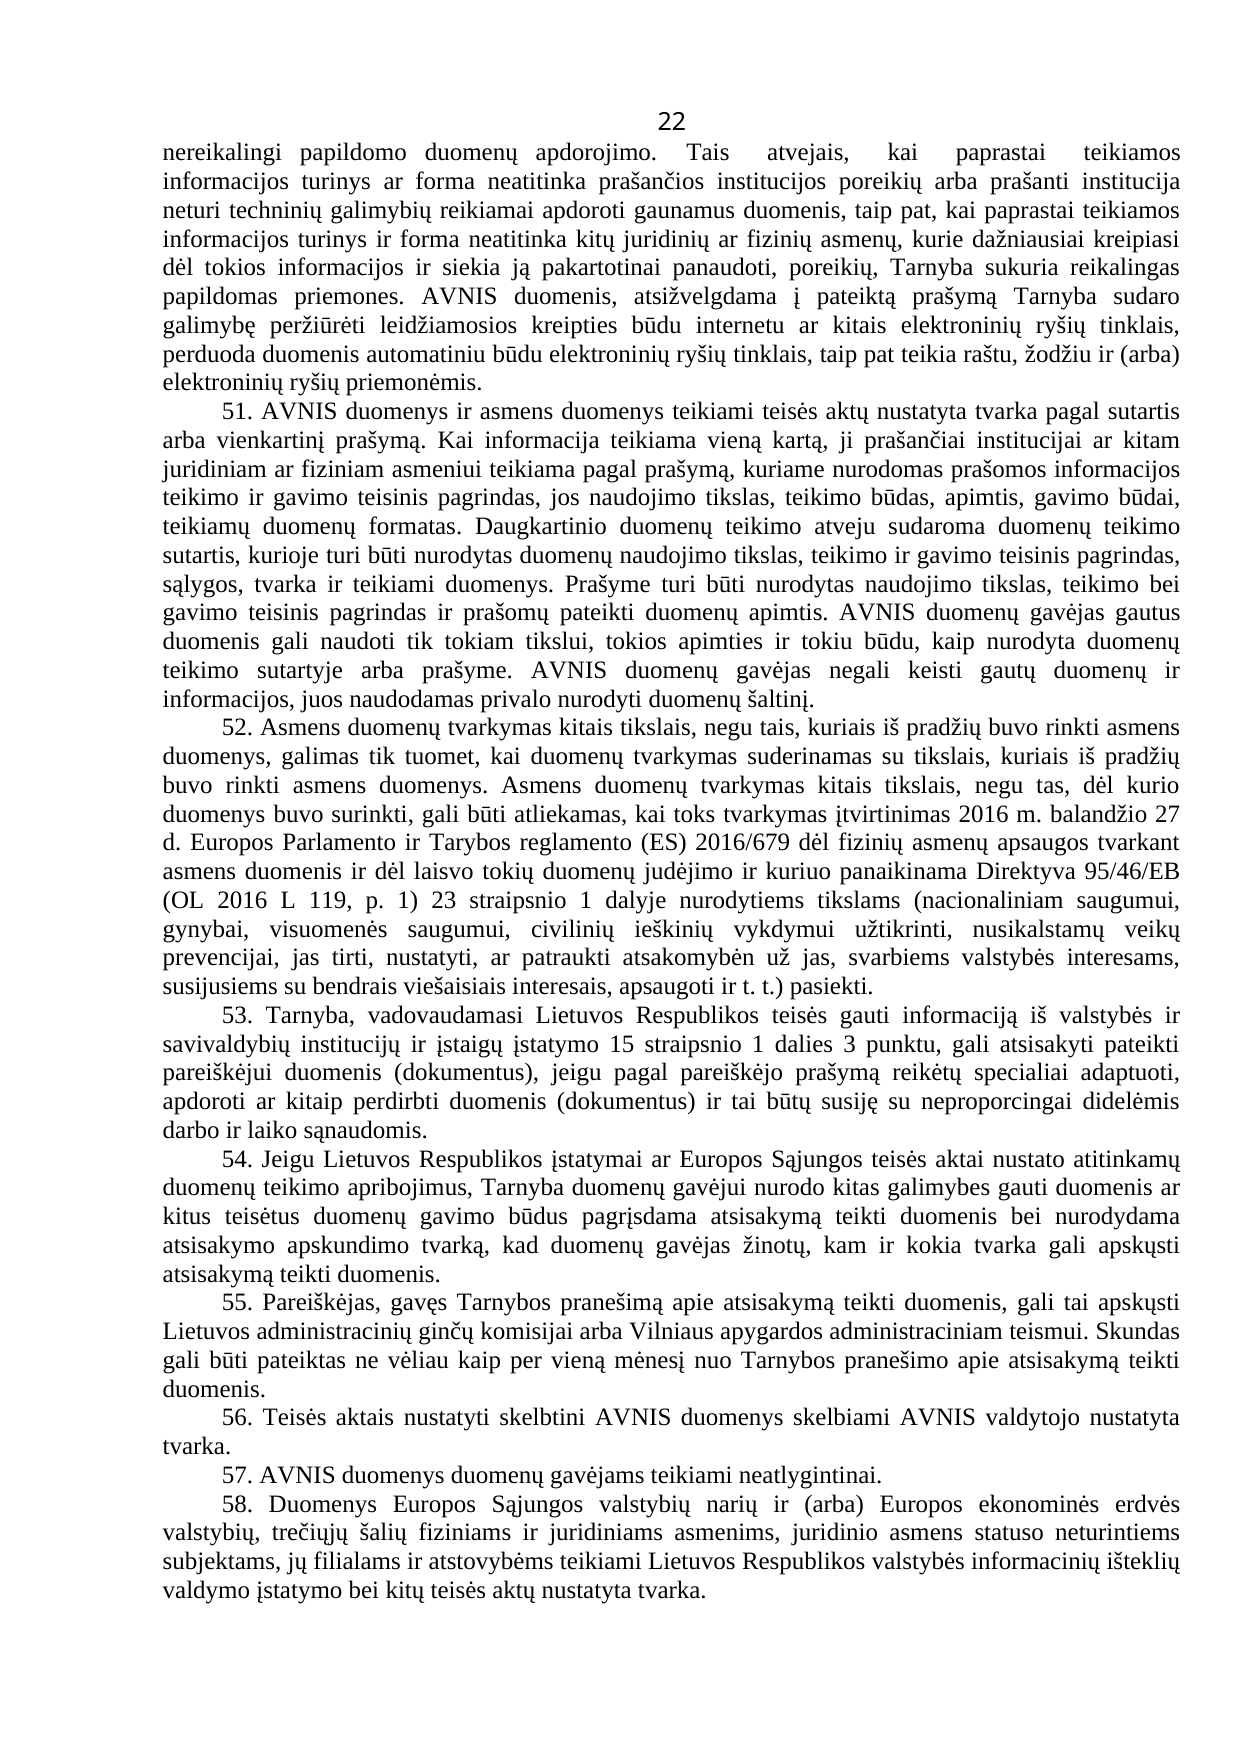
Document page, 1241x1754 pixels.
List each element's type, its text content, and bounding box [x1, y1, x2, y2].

text 55. Pareiškėjas, gavęs Tarnybos pranešimą apie atsisakymą teikti duomenis, gali tai apskųsti Lietuvos administracinių ginčų komisijai arba Vilniaus apygardos administraciniam teismui. Skundas gali būti pateiktas ne vėliau kaip per vieną mėnesį nuo Tarnybos pranešimo apie atsisakymą teikti duomenis. [162, 1287, 1181, 1402]
text 51. AVNIS duomenys ir asmens duomenys teikiami teisės aktų nustatyta tvarka pagal sutartis arba vienkartinį prašymą. Kai informacija teikiama vieną kartą, ji prašančiai institucijai ar kitam juridiniam ar fiziniam asmeniui teikiama pagal prašymą, kuriame nurodomas prašomos informacijos teikimo ir gavimo teisinis pagrindas, jos naudojimo tikslas, teikimo būdas, apimtis, gavimo būdai, teikiamų duomenų formatas. Daugkartinio duomenų teikimo atveju sudaroma duomenų teikimo sutartis, kurioje turi būti nurodytas duomenų naudojimo tikslas, teikimo ir gavimo teisinis pagrindas, sąlygos, tvarka ir teikiami duomenys. Prašyme turi būti nurodytas naudojimo tikslas, teikimo bei gavimo teisinis pagrindas ir prašomų pateikti duomenų apimtis. AVNIS duomenų gavėjas gautus duomenis gali naudoti tik tokiam tikslui, tokios apimties ir tokiu būdu, kaip nurodyta duomenų teikimo sutartyje arba prašyme. AVNIS duomenų gavėjas negali keisti gautų duomenų ir informacijos, juos naudodamas privalo nurodyti duomenų šaltinį. [162, 396, 1181, 712]
text 58. Duomenys Europos Sąjungos valstybių narių ir (arba) Europos ekonominės erdvės valstybių, trečiųjų šalių fiziniams ir juridiniams asmenims, juridinio asmens statuso neturintiems subjektams, jų filialams ir atstovybėms teikiami Lietuvos Respublikos valstybės informacinių išteklių valdymo įstatymo bei kitų teisės aktų nustatyta tvarka. [162, 1489, 1181, 1604]
text 56. Teisės aktais nustatyti skelbtini AVNIS duomenys skelbiami AVNIS valdytojo nustatyta tvarka. [162, 1402, 1181, 1460]
text nereikalingi papildomo duomenų apdorojimo. Tais atvejais, kai paprastai teikiamos informacijos turinys ar forma neatitinka prašančios institucijos poreikių arba prašanti institucija neturi techninių galimybių reikiamai apdoroti gaunamus duomenis, taip pat, kai paprastai teikiamos informacijos turinys ir forma neatitinka kitų juridinių ar fizinių asmenų, kurie dažniausiai kreipiasi dėl tokios informacijos ir siekia ją pakartotinai panaudoti, poreikių, Tarnyba sukuria reikalingas papildomas priemones. AVNIS duomenis, atsižvelgdama į pateiktą prašymą Tarnyba sudaro galimybę peržiūrėti leidžiamosios kreipties būdu internetu ar kitais elektroninių ryšių tinklais, perduoda duomenis automatiniu būdu elektroninių ryšių tinklais, taip pat teikia raštu, žodžiu ir (arba) elektroninių ryšių priemonėmis. [162, 137, 1181, 396]
text 53. Tarnyba, vadovaudamasi Lietuvos Respublikos teisės gauti informaciją iš valstybės ir savivaldybių institucijų ir įstaigų įstatymo 15 straipsnio 1 dalies 3 punktu, gali atsisakyti pateikti pareiškėjui duomenis (dokumentus), jeigu pagal pareiškėjo prašymą reikėtų specialiai adaptuoti, apdoroti ar kitaip perdirbti duomenis (dokumentus) ir tai būtų susiję su neproporcingai didelėmis darbo ir laiko sąnaudomis. [162, 1000, 1181, 1144]
text 57. AVNIS duomenys duomenų gavėjams teikiami neatlygintinai. [162, 1460, 1181, 1489]
text 54. Jeigu Lietuvos Respublikos įstatymai ar Europos Sąjungos teisės aktai nustato atitinkamų duomenų teikimo apribojimus, Tarnyba duomenų gavėjui nurodo kitas galimybes gauti duomenis ar kitus teisėtus duomenų gavimo būdus pagrįsdama atsisakymą teikti duomenis bei nurodydama atsisakymo apskundimo tvarką, kad duomenų gavėjas žinotų, kam ir kokia tvarka gali apskųsti atsisakymą teikti duomenis. [162, 1144, 1181, 1287]
text 52. Asmens duomenų tvarkymas kitais tikslais, negu tais, kuriais iš pradžių buvo rinkti asmens duomenys, galimas tik tuomet, kai duomenų tvarkymas suderinamas su tikslais, kuriais iš pradžių buvo rinkti asmens duomenys. Asmens duomenų tvarkymas kitais tikslais, negu tas, dėl kurio duomenys buvo surinkti, gali būti atliekamas, kai toks tvarkymas įtvirtinimas 2016 m. balandžio 27 d. Europos Parlamento ir Tarybos reglamento (ES) 2016/679 dėl fizinių asmenų apsaugos tvarkant asmens duomenis ir dėl laisvo tokių duomenų judėjimo ir kuriuo panaikinama Direktyva 95/46/EB (OL 2016 L 119, p. 1) 23 straipsnio 1 dalyje nurodytiems tikslams (nacionaliniam saugumui, gynybai, visuomenės saugumui, civilinių ieškinių vykdymui užtikrinti, nusikalstamų veikų prevencijai, jas tirti, nustatyti, ar patraukti atsakomybėn už jas, svarbiems valstybės interesams, susijusiems su bendrais viešaisiais interesais, apsaugoti ir t. t.) pasiekti. [162, 712, 1181, 1000]
